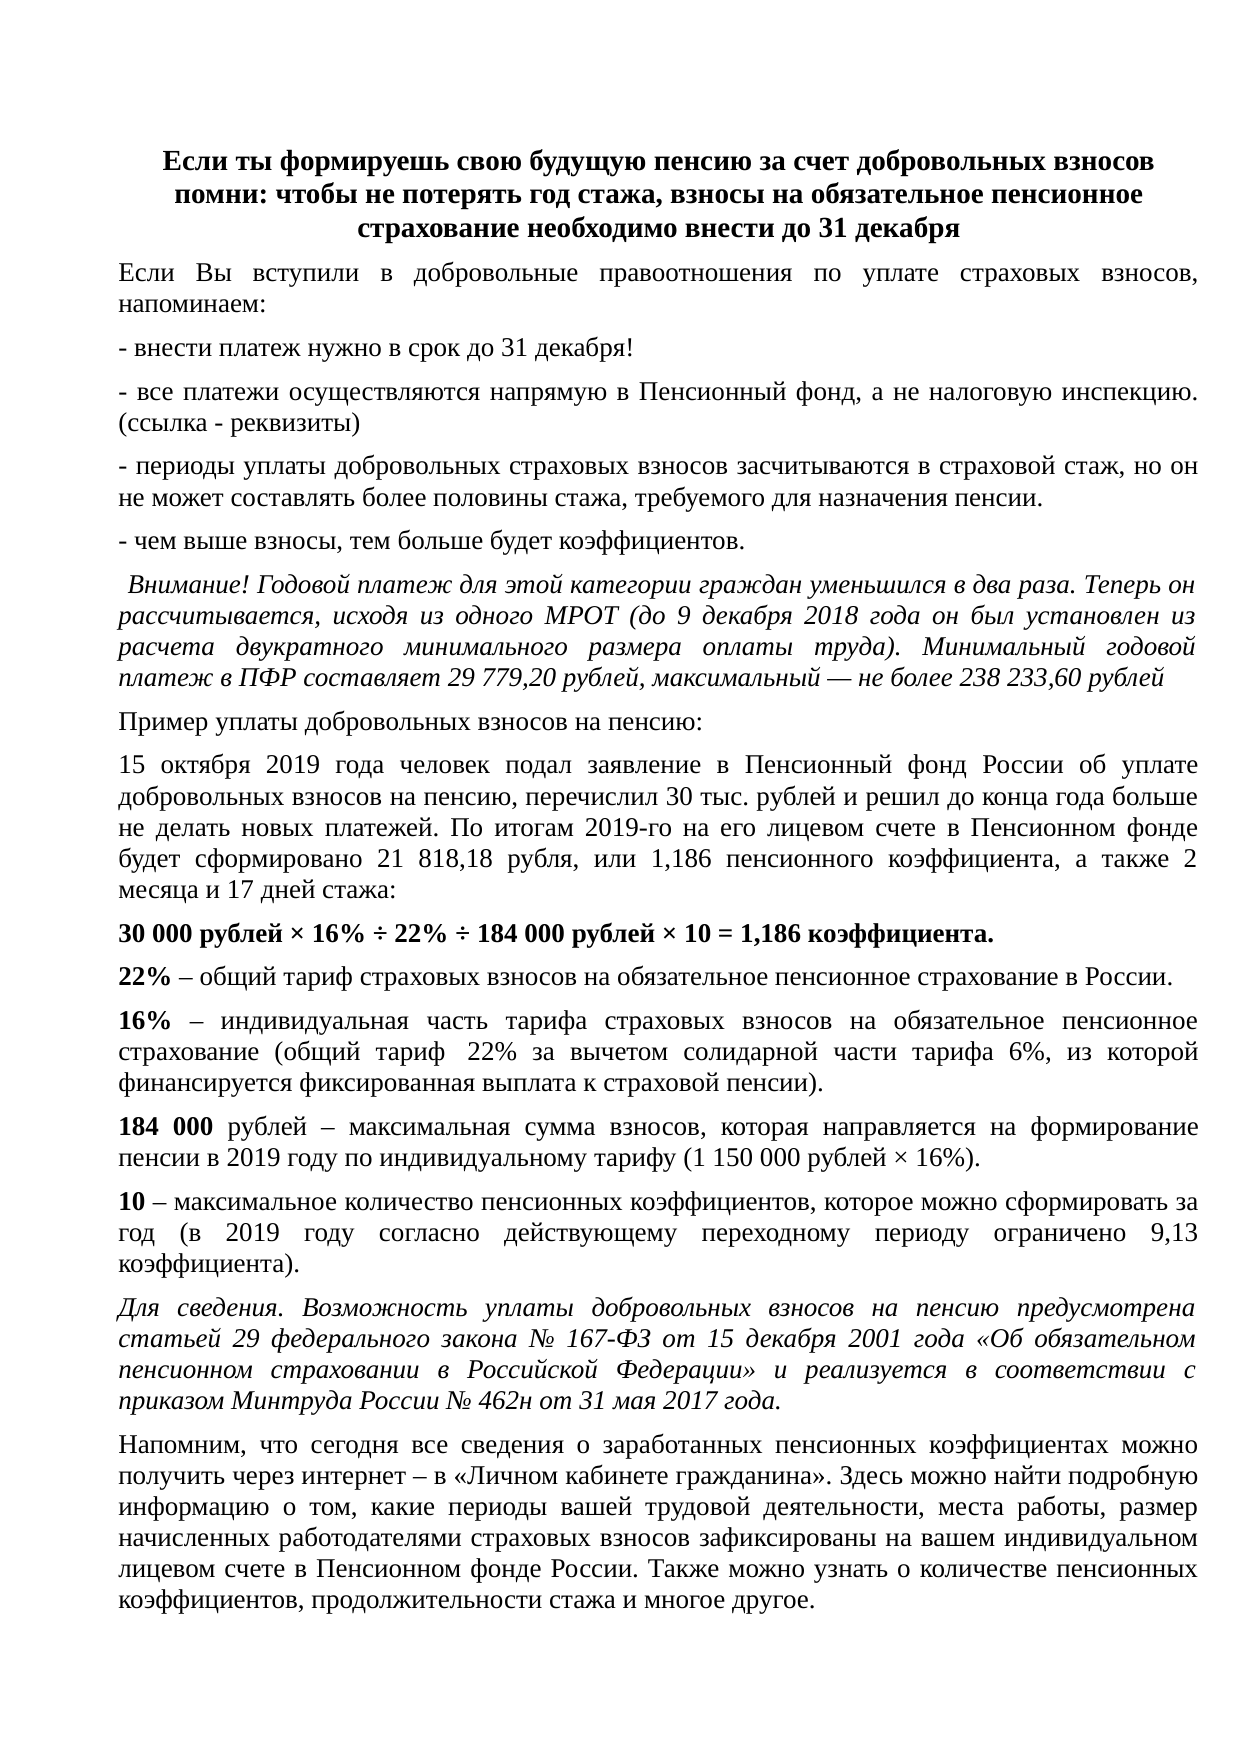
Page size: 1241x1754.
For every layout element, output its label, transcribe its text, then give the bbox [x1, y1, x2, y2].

text 30 000 рублей × 16% ÷ 22% ÷ 184 000 рублей × 10 = 1,186 коэффициента. [118, 917, 1199, 948]
text - чем выше взносы, тем больше будет коэффициентов. [118, 524, 1199, 555]
text Напомним, что сегодня все сведения о заработанных пенсионных коэффициентах можно получить через интернет – в «Личном кабинете гражданина». Здесь можно найти подробную информацию о том, какие периоды вашей трудовой деятельности, места работы, размер начисленных работодателями страховых взносов зафиксированы на вашем индивидуальном лицевом счете в Пенсионном фонде России. Также можно узнать о количестве пенсионных коэффициентов, продолжительности стажа и многое другое. [118, 1428, 1199, 1615]
text Для сведения. Возможность уплаты добровольных взносов на пенсию предусмотрена статьей 29 федерального закона № 167-ФЗ от 15 декабря 2001 года «Об обязательном пенсионном страховании в Российской Федерации» и реализуется в соответствии с приказом Минтруда России № 462н от 31 мая 2017 года. [118, 1291, 1199, 1415]
text 15 октября 2019 года человек подал заявление в Пенсионный фонд России об уплате добровольных взносов на пенсию, перечислил 30 тыс. рублей и решил до конца года больше не делать новых платежей. По итогам 2019-го на его лицевом счете в Пенсионном фонде будет сформировано 21 818,18 рубля, или 1,186 пенсионного коэффициента, а также 2 месяца и 17 дней стажа: [118, 749, 1199, 904]
text 16% – индивидуальная часть тарифа страховых взносов на обязательное пенсионное страхование (общий тариф 22% за вычетом солидарной части тарифа 6%, из которой финансируется фиксированная выплата к страховой пенсии). [118, 1004, 1199, 1098]
text - периоды уплаты добровольных страховых взносов засчитываются в страховой стаж, но он не может составлять более половины стажа, требуемого для назначения пенсии. [118, 449, 1199, 512]
text Если Вы вступили в добровольные правоотношения по уплате страховых взносов, напоминаем: [118, 256, 1199, 318]
subtitle Если ты формируешь свою будущую пенсию за счет добровольных взносов помни: чтобы не потерять год стажа, взносы на обязательное пенсионное страхование необходимо внести до 31 декабря [118, 143, 1199, 244]
text 184 000 рублей – максимальная сумма взносов, которая направляется на формирование пенсии в 2019 году по индивидуальному тарифу (1 150 000 рублей × 16%). [118, 1110, 1199, 1172]
text 22% – общий тариф страховых взносов на обязательное пенсионное страхование в России. [118, 961, 1199, 992]
text 10 – максимальное количество пенсионных коэффициентов, которое можно сформировать за год (в 2019 году согласно действующему переходному периоду ограничено 9,13 коэффициента). [118, 1185, 1199, 1278]
text Внимание! Годовой платеж для этой категории граждан уменьшился в два раза. Теперь он рассчитывается, исходя из одного МРОТ (до 9 декабря 2018 года он был установлен из расчета двукратного минимального размера оплаты труда). Минимальный годовой платеж в ПФР составляет 29 779,20 рублей, максимальный — не более 238 233,60 рублей [118, 568, 1199, 692]
text Пример уплаты добровольных взносов на пенсию: [118, 705, 1199, 736]
text - все платежи осуществляются напрямую в Пенсионный фонд, а не налоговую инспекцию. (ссылка - реквизиты) [118, 375, 1199, 437]
text - внести платеж нужно в срок до 31 декабря! [118, 331, 1199, 362]
